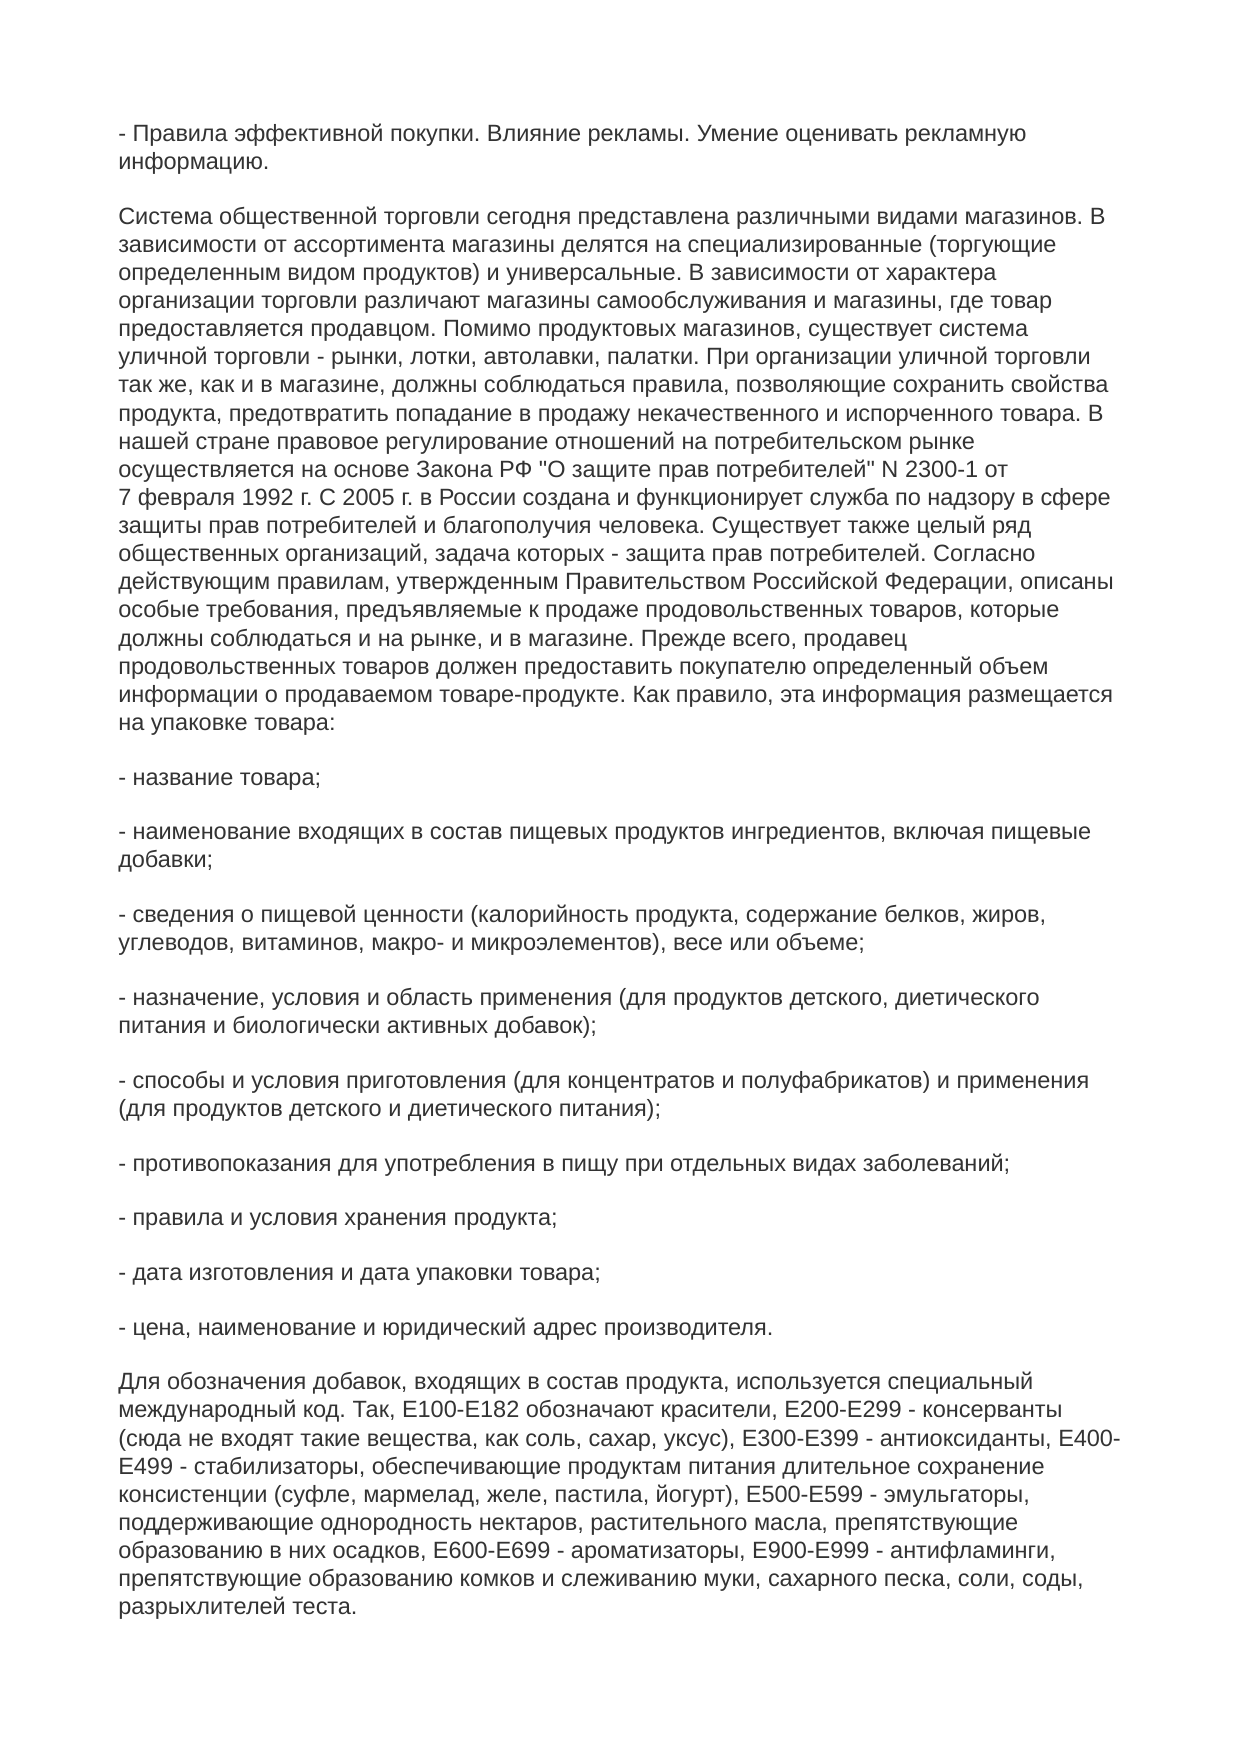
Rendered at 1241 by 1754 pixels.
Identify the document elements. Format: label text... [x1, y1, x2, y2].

text Для обозначения добавок, входящих в состав продукта, используется специальный международный код. Так, Е100-Е182 обозначают красители, Е200-Е299 - консерванты (сюда не входят такие вещества, как соль, сахар, уксус), Е300-Е399 - антиоксиданты, Е400-Е499 - стабилизаторы, обеспечивающие продуктам питания длительное сохранение консистенции (суфле, мармелад, желе, пастила, йогурт), Е500-Е599 - эмульгаторы, поддерживающие однородность нектаров, растительного масла, препятствующие образованию в них осадков, Е600-Е699 - ароматизаторы, Е900-Е999 - антифламинги, препятствующие образованию комков и слеживанию муки, сахарного песка, соли, соды, разрыхлителей теста. [118, 1367, 1122, 1620]
text - способы и условия приготовления (для концентратов и полуфабрикатов) и применения (для продуктов детского и диетического питания); [118, 1065, 1122, 1121]
text - цена, наименование и юридический адрес производителя. [118, 1312, 1122, 1340]
text - Правила эффективной покупки. Влияние рекламы. Умение оценивать рекламную информацию. [118, 118, 1122, 174]
text - правила и условия хранения продукта; [118, 1202, 1122, 1231]
text - дата изготовления и дата упаковки товара; [118, 1257, 1122, 1285]
text - противопоказания для употребления в пищу при отдельных видах заболеваний; [118, 1148, 1122, 1176]
text - назначение, условия и область применения (для продуктов детского, диетического питания и биологически активных добавок); [118, 982, 1122, 1038]
text - сведения о пищевой ценности (калорийность продукта, содержание белков, жиров, углеводов, витаминов, макро- и микроэлементов), весе или объеме; [118, 899, 1122, 956]
text Система общественной торговли сегодня представлена различными видами магазинов. В зависимости от ассортимента магазины делятся на специализированные (торгующие определенным видом продуктов) и универсальные. В зависимости от характера организации торговли различают магазины самообслуживания и магазины, где товар предоставляется продавцом. Помимо продуктовых магазинов, существует система уличной торговли - рынки, лотки, автолавки, палатки. При организации уличной торговли так же, как и в магазине, должны соблюдаться правила, позволяющие сохранить свойства продукта, предотвратить попадание в продажу некачественного и испорченного товара. В нашей стране правовое регулирование отношений на потребительском рынке осуществляется на основе Закона РФ "О защите прав потребителей" N 2300-1 от 7 февраля 1992 г. С 2005 г. в России создана и функционирует служба по надзору в сфере защиты прав потребителей и благополучия человека. Существует также целый ряд общественных организаций, задача которых - защита прав потребителей. Согласно действующим правилам, утвержденным Правительством Российской Федерации, описаны особые требования, предъявляемые к продаже продовольственных товаров, которые должны соблюдаться и на рынке, и в магазине. Прежде всего, продавец продовольственных товаров должен предоставить покупателю определенный объем информации о продаваемом товаре-продукте. Как правило, эта информация размещается на упаковке товара: [118, 201, 1122, 735]
text - наименование входящих в состав пищевых продуктов ингредиентов, включая пищевые добавки; [118, 817, 1122, 873]
text - название товара; [118, 762, 1122, 790]
